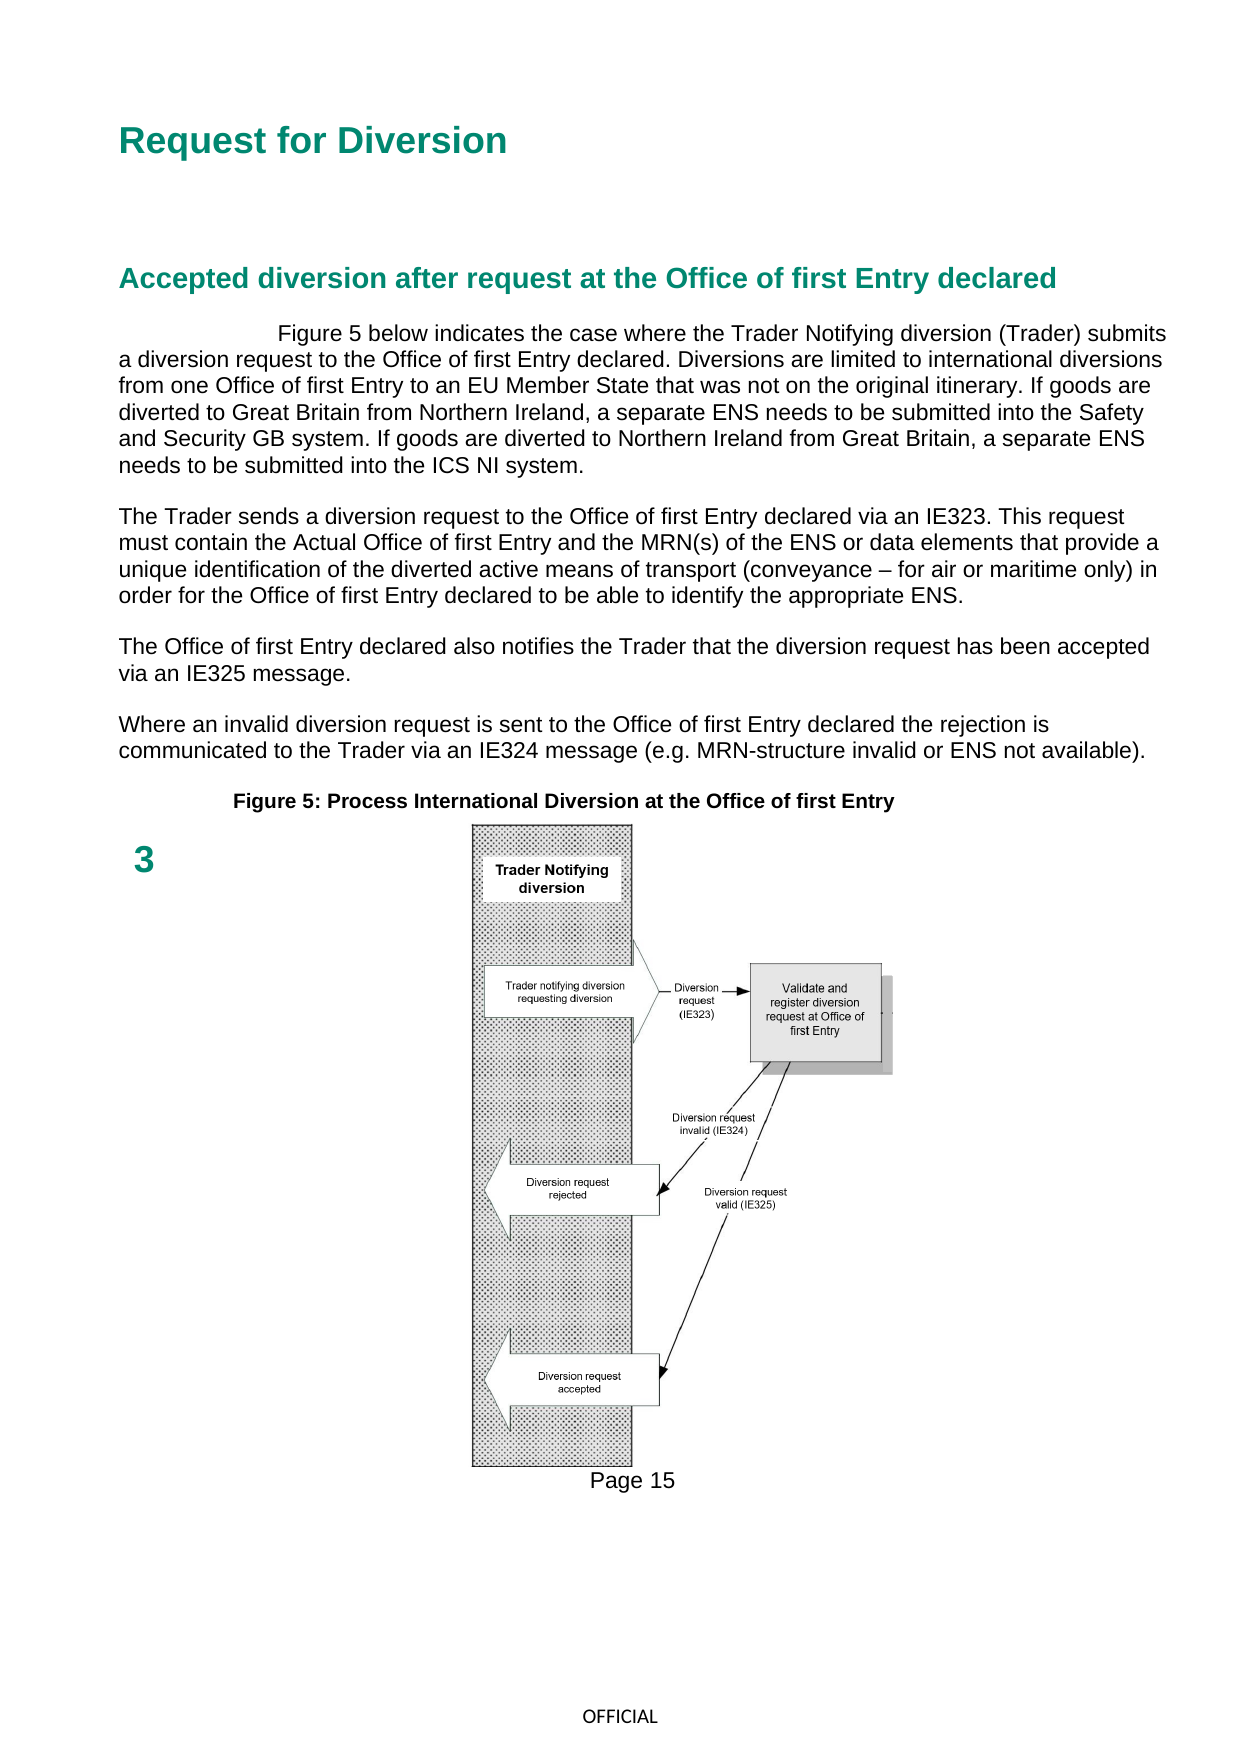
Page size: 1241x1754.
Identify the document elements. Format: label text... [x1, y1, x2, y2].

subtitle Accepted diversion after request at the Office of first Entry declared [118, 261, 1176, 295]
subtitle Request for Diversion [118, 118, 1176, 161]
text Figure 5: Process International Diversion at the Office of first Entry [89, 789, 1176, 813]
text The Office of first Entry declared also notifies the Trader that the diversion request has been accepted via an IE325 message. [118, 633, 1176, 686]
text Figure 5 below indicates the case where the Trader Notifying diversion (Trader) submits a diversion request to the Office of first Entry declared. Diversions are limited to international diversions from one Office of first Entry to an EU Member State that was not on the original itinerary. If goods are diverted to Great Britain from Northern Ireland, a separate ENS needs to be submitted into the Safety and Security GB system. If goods are diverted to Northern Ireland from Great Britain, a separate ENS needs to be submitted into the ICS NI system. [118, 320, 1176, 478]
text Where an invalid diversion request is sent to the Office of first Entry declared the rejection is communicated to the Trader via an IE324 message (e.g. MRN-structure invalid or ENS not available). [118, 711, 1176, 764]
text The Trader sends a diversion request to the Office of first Entry declared via an IE323. This request must contain the Actual Office of first Entry and the MRN(s) of the ENS or data elements that provide a unique identification of the diverted active means of transport (conveyance – for air or maritime only) in order for the Office of first Entry declared to be able to identify the appropriate ENS. [118, 503, 1176, 608]
